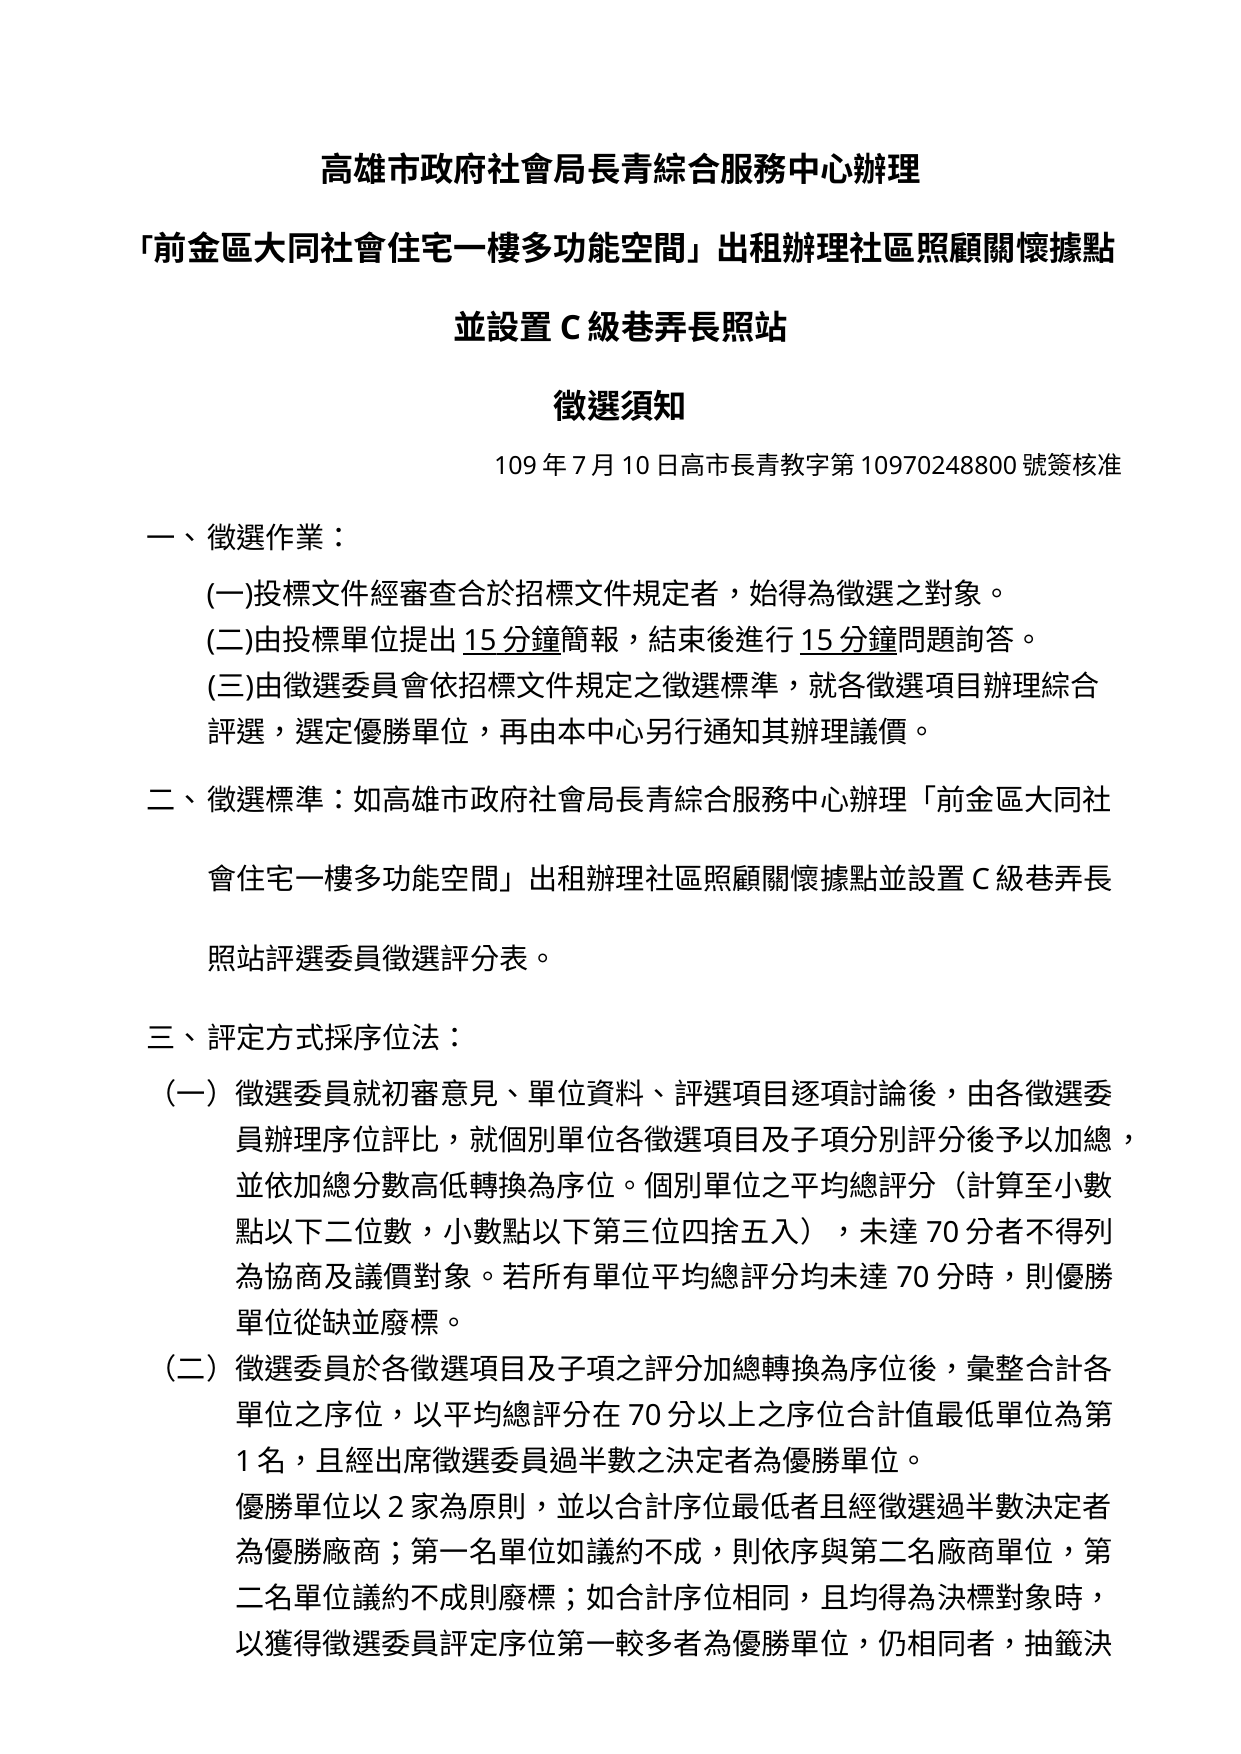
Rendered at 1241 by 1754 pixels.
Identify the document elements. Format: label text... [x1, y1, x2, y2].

text 「前金區大同社會住宅一樓多功能空間」出租辦理社區照顧關懷據點並設置C級巷弄長照站 [118, 199, 1122, 357]
text 高雄市政府社會局長青綜合服務中心辦理 [118, 120, 1122, 199]
text （二）徵選委員於各徵選項目及子項之評分加總轉換為序位後，彙整合計各單位之序位，以平均總評分在70分以上之序位合計值最低單位為第1名，且經出席徵選委員過半數之決定者為優勝單位。 [147, 1343, 1114, 1480]
text 109年7月10日高市長青教字第10970248800號簽核准 [118, 437, 1122, 476]
list 評定方式採序位法： [146, 989, 1122, 1068]
text 評選，選定優勝單位，再由本中心另行通知其辦理議價。 [207, 705, 1114, 751]
list 徵選標準：如高雄市政府社會局長青綜合服務中心辦理「前金區大同社會住宅一樓多功能空間」出租辦理社區照顧關懷據點並設置C級巷弄長照站評選委員徵選評分表。 [146, 751, 1122, 989]
text 優勝單位以2家為原則，並以合計序位最低者且經徵選過半數決定者為優勝廠商；第一名單位如議約不成，則依序與第二名廠商單位，第二名單位議約不成則廢標；如合計序位相同，且均得為決標對象時，以獲得徵選委員評定序位第一較多者為優勝單位，仍相同者，抽籤決 [235, 1480, 1114, 1664]
list 徵選作業： [146, 489, 1122, 568]
text （一）徵選委員就初審意見、單位資料、評選項目逐項討論後，由各徵選委員辦理序位評比，就個別單位各徵選項目及子項分別評分後予以加總，並依加總分數高低轉換為序位。個別單位之平均總評分（計算至小數點以下二位數，小數點以下第三位四捨五入），未達70分者不得列為協商及議價對象。若所有單位平均總評分均未達70分時，則優勝單位從缺並廢標。 [147, 1068, 1114, 1343]
text (一)投標文件經審查合於招標文件規定者，始得為徵選之對象。 [118, 568, 1114, 614]
text (二)由投標單位提出15分鐘簡報，結束後進行15分鐘問題詢答。 [118, 614, 1114, 659]
text 徵選須知 [118, 357, 1122, 437]
text (三)由徵選委員會依招標文件規定之徵選標準，就各徵選項目辦理綜合 [207, 659, 1114, 705]
